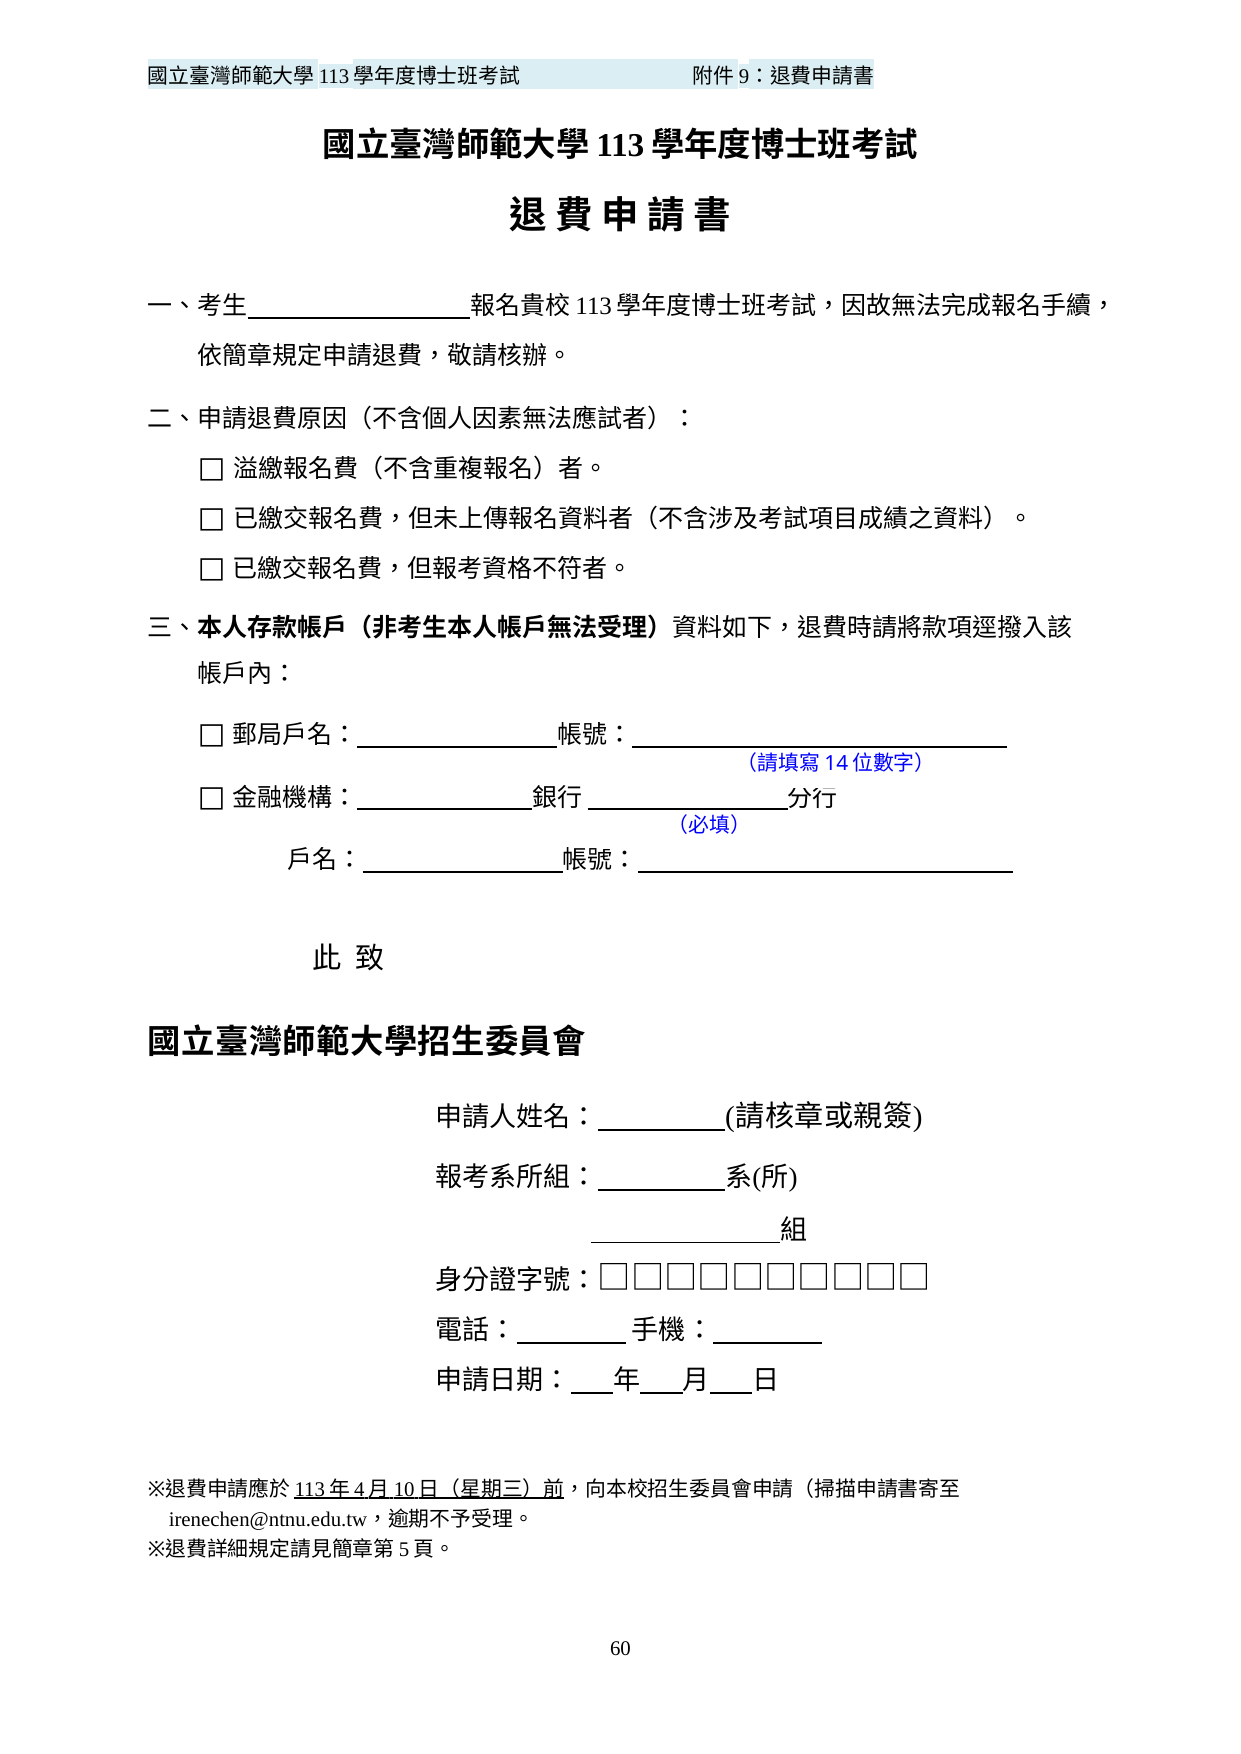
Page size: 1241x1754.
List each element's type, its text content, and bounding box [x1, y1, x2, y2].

text 戶名： 帳號： [148, 829, 1092, 879]
text 身分證字號：□□□□□□□□□□ [435, 1250, 1092, 1300]
text 組 [497, 1200, 1092, 1250]
text □ 已繳交報名費，但報考資格不符者。 [198, 537, 1092, 587]
text □ 郵局戶名： 帳號： [198, 704, 1092, 754]
text （必填） [597, 813, 822, 838]
text 一、考生 報名貴校113學年度博士班考試，因故無法完成報名手續，依簡章規定申請退費，敬請核辦。 [148, 275, 1092, 375]
text 二、申請退費原因（不含個人因素無法應試者）： [148, 387, 1092, 437]
text （請填寫14位數字） [723, 750, 948, 775]
text 退 費 申 請 書 [148, 191, 1092, 237]
text [723, 775, 948, 788]
text □ 溢繳報名費（不含重複報名）者。 [198, 437, 1092, 487]
text 申請人姓名： (請核章或親簽) [435, 1100, 1092, 1133]
text 報考系所組： 系(所) [435, 1133, 1092, 1200]
text ※退費詳細規定請見簡章第5頁。 [148, 1532, 1092, 1563]
text □ 已繳交報名費，但未上傳報名資料者（不含涉及考試項目成績之資料）。 [198, 487, 1092, 537]
text 國立臺灣師範大學113學年度博士班考試 [148, 118, 1092, 166]
text 電話： 手機： [435, 1300, 1092, 1350]
text 此 致 [248, 929, 1092, 979]
text 三、本人存款帳戶（非考生本人帳戶無法受理）資料如下，退費時請將款項逕撥入該帳戶內： [148, 600, 1092, 691]
text 申請日期： 年 月 日 [435, 1350, 1092, 1400]
text ※退費申請應於113年4月10日（星期三）前，向本校招生委員會申請（掃描申請書寄至irenechen@ntnu.edu.tw，逾期不予受理。 [148, 1472, 1092, 1532]
text □ 金融機構： 銀行 分行 [198, 766, 1092, 816]
text [597, 838, 822, 849]
text 國立臺灣師範大學招生委員會 [148, 1016, 1092, 1062]
